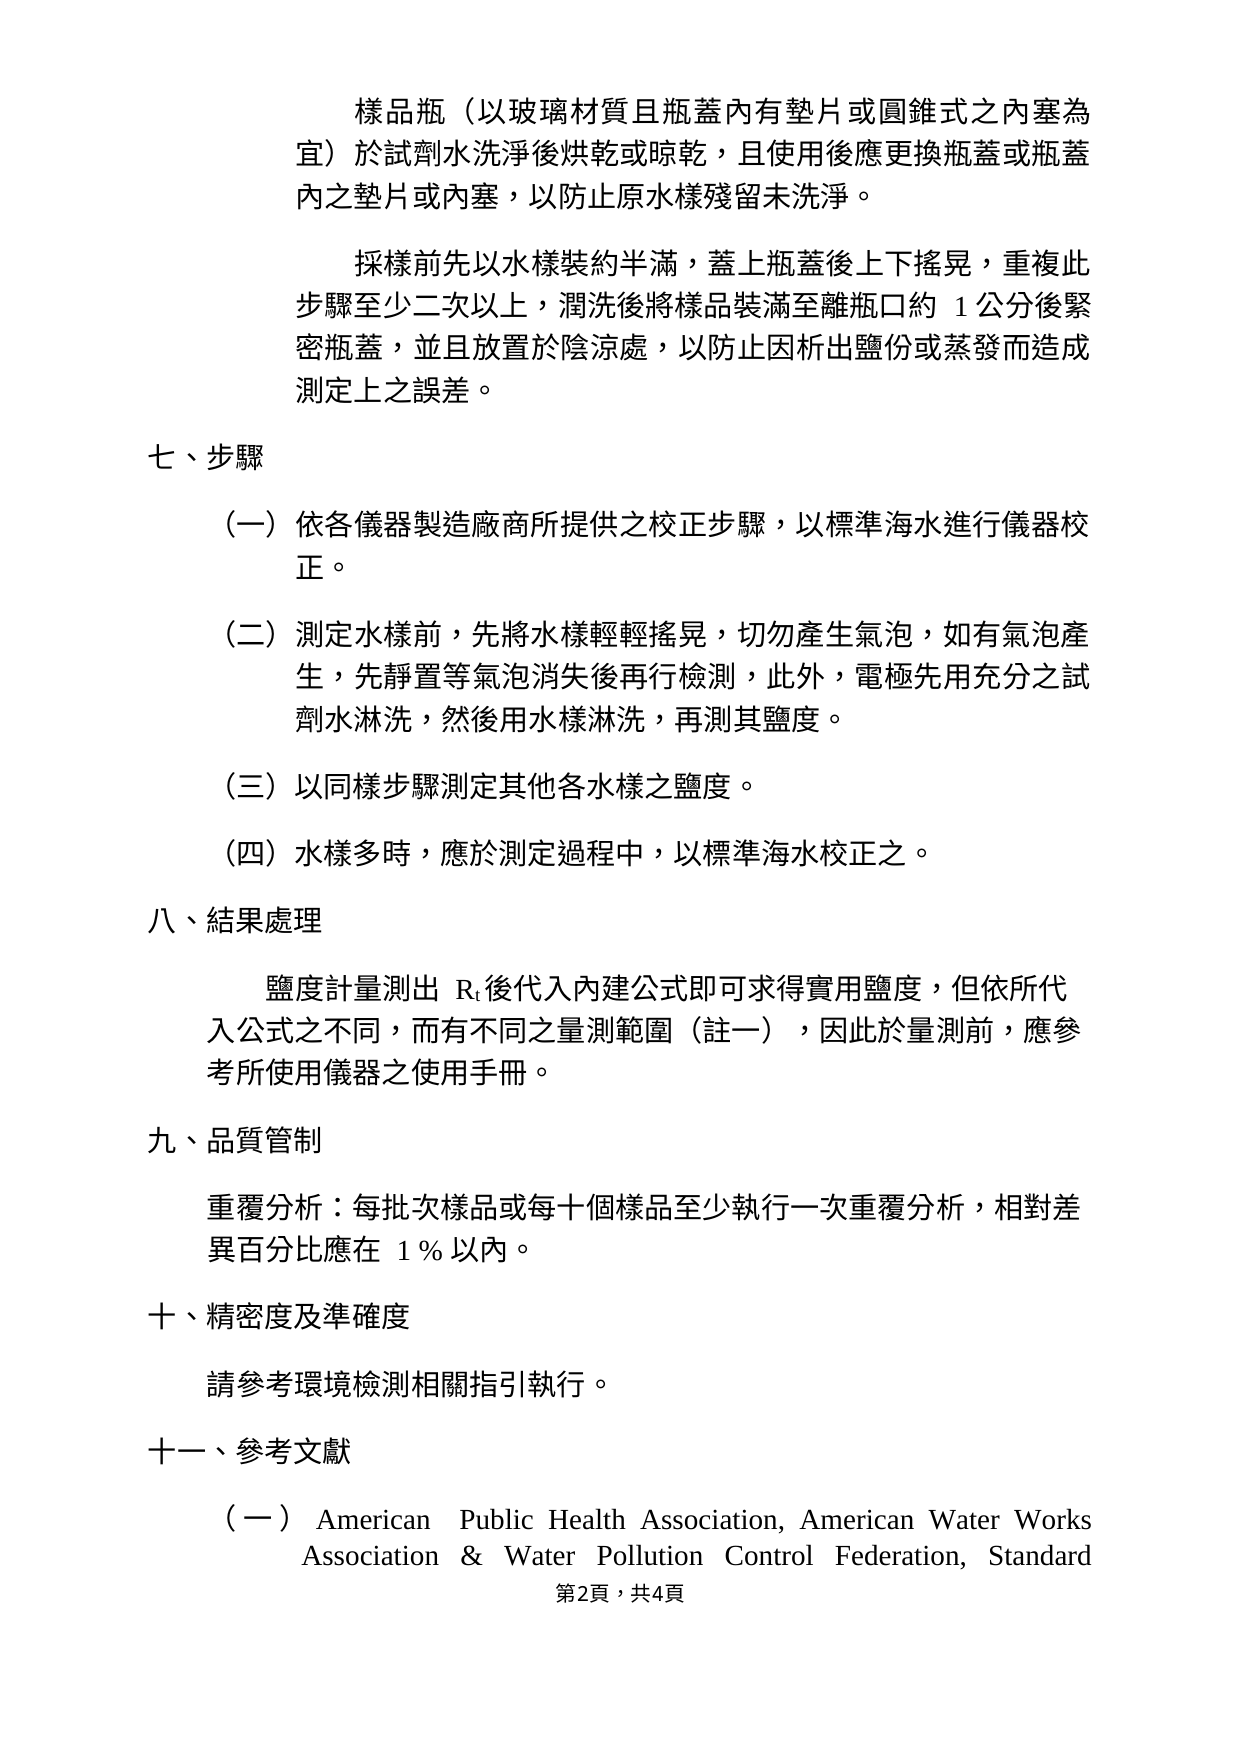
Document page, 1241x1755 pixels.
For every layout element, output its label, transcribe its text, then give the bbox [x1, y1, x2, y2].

text （三）以同樣步驟測定其他各水樣之鹽度。 [207, 763, 1093, 806]
text 樣品瓶（以玻璃材質且瓶蓋內有墊片或圓錐式之內塞為宜）於試劑水洗淨後烘乾或晾乾，且使用後應更換瓶蓋或瓶蓋內之墊片或內塞，以防止原水樣殘留未洗淨。 [295, 89, 1093, 216]
text 重覆分析：每批次樣品或每十個樣品至少執行一次重覆分析，相對差異百分比應在 1 % 以內。 [207, 1184, 1093, 1269]
text 九、品質管制 [148, 1117, 1093, 1159]
text 鹽度計量測出 Rt 後代入內建公式即可求得實用鹽度，但依所代入公式之不同，而有不同之量測範圍（註一），因此於量測前，應參考所使用儀器之使用手冊。 [207, 965, 1093, 1092]
text （二）測定水樣前，先將水樣輕輕搖晃，切勿產生氣泡，如有氣泡產生，先靜置等氣泡消失後再行檢測，此外，電極先用充分之試劑水淋洗，然後用水樣淋洗，再測其鹽度。 [207, 612, 1093, 738]
text 八、結果處理 [148, 898, 1093, 940]
text 請參考環境檢測相關指引執行。 [207, 1361, 1093, 1404]
text 採樣前先以水樣裝約半滿，蓋上瓶蓋後上下搖晃，重複此步驟至少二次以上，潤洗後將樣品裝滿至離瓶口約 1 公分後緊密瓶蓋，並且放置於陰涼處，以防止因析出鹽份或蒸發而造成測定上之誤差。 [295, 241, 1093, 410]
text （一）American Public Health Association, American Water Works Association & Water Pollution Control Federation, Standard [207, 1496, 1093, 1572]
text 十、精密度及準確度 [148, 1294, 1093, 1336]
text （一）依各儀器製造廠商所提供之校正步驟，以標準海水進行儀器校正。 [207, 502, 1093, 587]
text 十一、參考文獻 [148, 1429, 1093, 1471]
text （四）水樣多時，應於測定過程中，以標準海水校正之。 [207, 831, 1093, 873]
text 七、步驟 [148, 435, 1093, 477]
